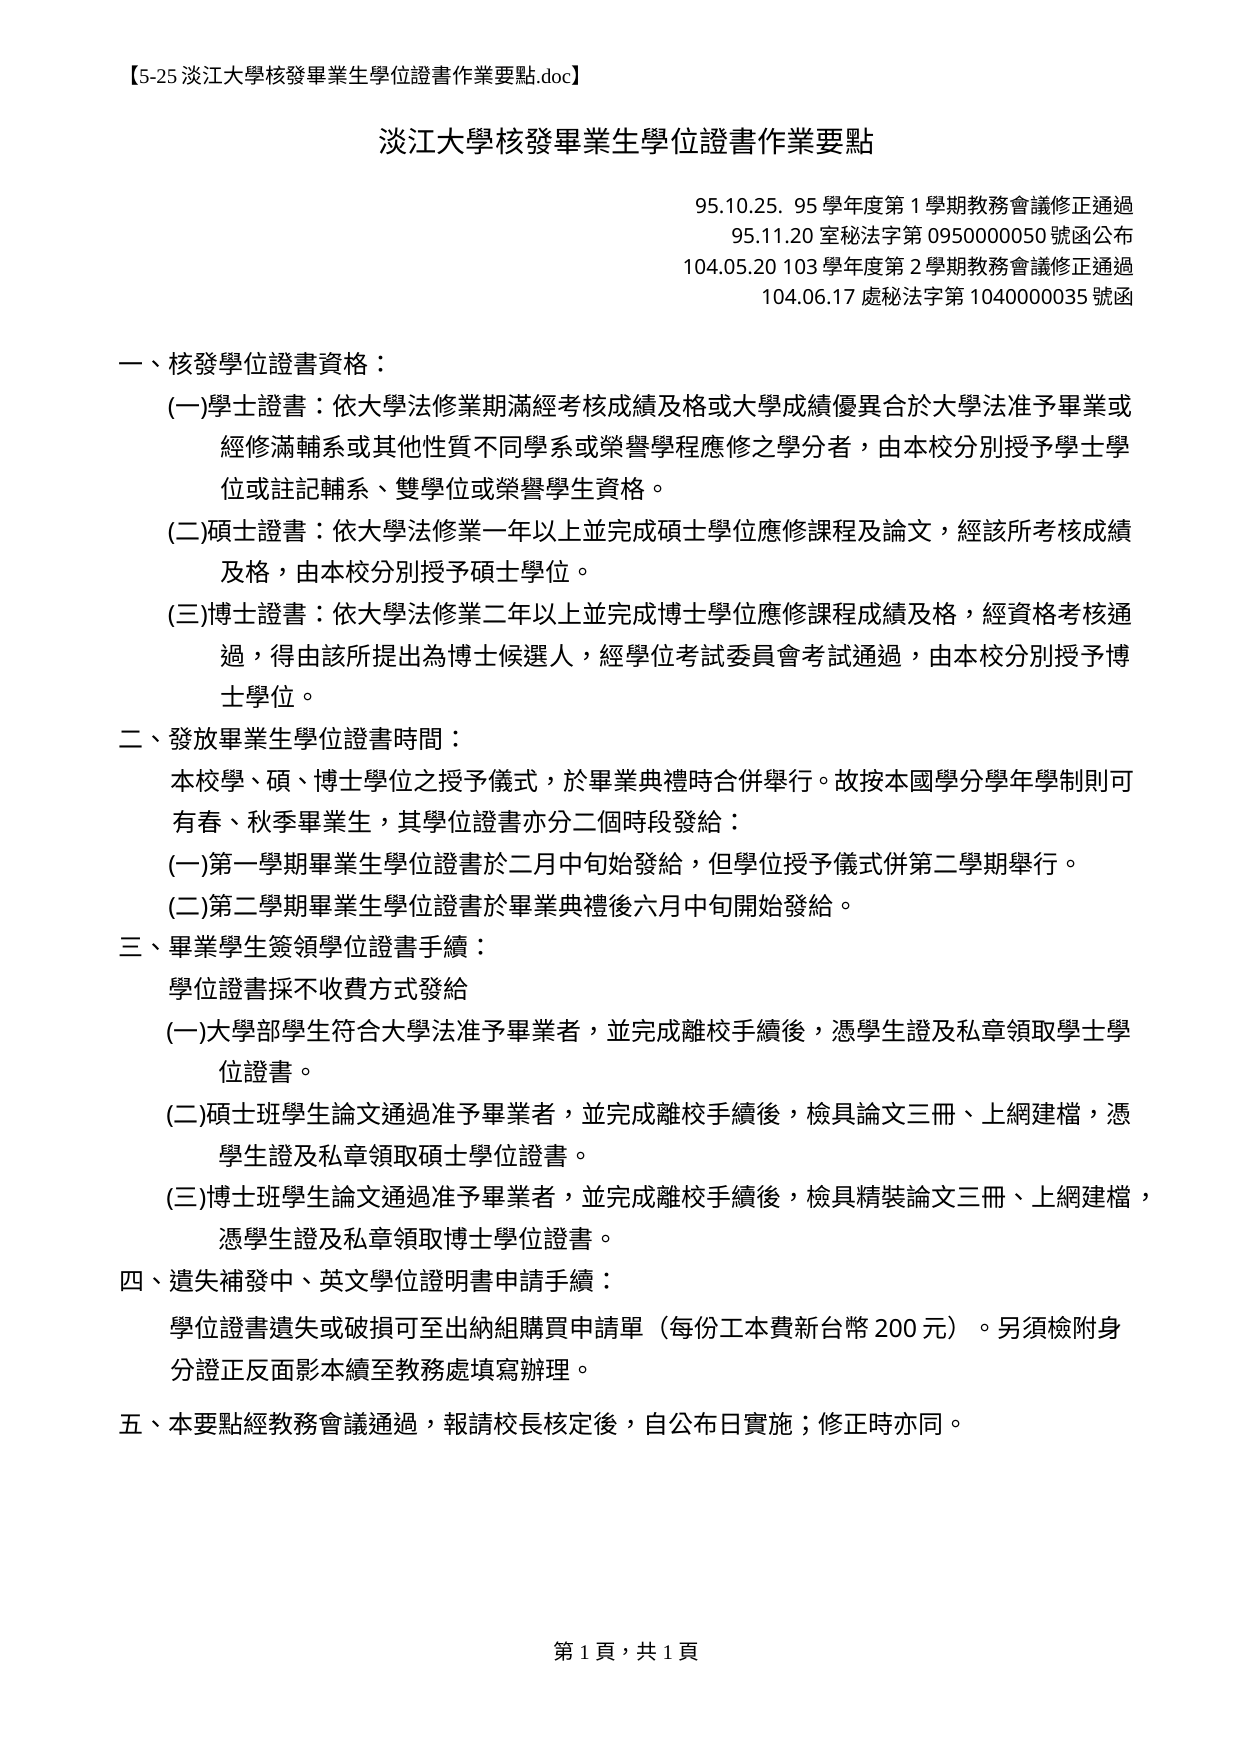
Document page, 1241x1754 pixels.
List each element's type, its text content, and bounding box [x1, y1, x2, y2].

text (一)大學部學生符合大學法准予畢業者，並完成離校手續後，憑學生證及私章領取學士學位證書。 [166, 1007, 1134, 1090]
text 95.11.20 室秘法字第0950000050號函公布 [118, 220, 1134, 250]
text (三)博士班學生論文通過准予畢業者，並完成離校手續後，檢具精裝論文三冊、上網建檔，憑學生證及私章領取博士學位證書。 [166, 1173, 1134, 1257]
text 二、發放畢業生學位證書時間： [118, 715, 1134, 757]
text (三)博士證書：依大學法修業二年以上並完成博士學位應修課程成績及格，經資格考核通過，得由該所提出為博士候選人，經學位考試委員會考試通過，由本校分別授予博士學位。 [168, 590, 1134, 715]
text 三、畢業學生簽領學位證書手續： [118, 923, 1134, 965]
text (二)碩士證書：依大學法修業一年以上並完成碩士學位應修課程及論文，經該所考核成績及格，由本校分別授予碩士學位。 [168, 507, 1134, 590]
text 四、遺失補發中、英文學位證明書申請手續： [119, 1257, 1134, 1298]
text 本校學、碩、博士學位之授予儀式，於畢業典禮時合併舉行。故按本國學分學年學制則可有春、秋季畢業生，其學位證書亦分二個時段發給： [171, 757, 1134, 840]
text 淡江大學核發畢業生學位證書作業要點 [118, 119, 1134, 161]
text 學位證書遺失或破損可至出納組購買申請單（每份工本費新台幣200元）。另須檢附身分證正反面影本續至教務處填寫辦理。 [169, 1304, 1134, 1388]
text (二)碩士班學生論文通過准予畢業者，並完成離校手續後，檢具論文三冊、上網建檔，憑學生證及私章領取碩士學位證書。 [166, 1090, 1134, 1173]
text 一、核發學位證書資格： [118, 340, 1134, 382]
text 95.10.25. 95學年度第1學期教務會議修正通過 [118, 189, 1134, 220]
text 學位證書採不收費方式發給 [118, 965, 1134, 1007]
text (一)第一學期畢業生學位證書於二月中旬始發給，但學位授予儀式併第二學期舉行。 [168, 840, 1134, 882]
text (一)學士證書：依大學法修業期滿經考核成績及格或大學成績優異合於大學法准予畢業或經修滿輔系或其他性質不同學系或榮譽學程應修之學分者，由本校分別授予學士學位或註記輔系、雙學位或榮譽學生資格。 [168, 382, 1134, 507]
text 五、本要點經教務會議通過，報請校長核定後，自公布日實施；修正時亦同。 [118, 1400, 1134, 1442]
text 104.06.17 處秘法字第1040000035號函 [118, 280, 1134, 311]
text 104.05.20 103學年度第2學期教務會議修正通過 [118, 250, 1134, 280]
text (二)第二學期畢業生學位證書於畢業典禮後六月中旬開始發給。 [168, 882, 1134, 923]
